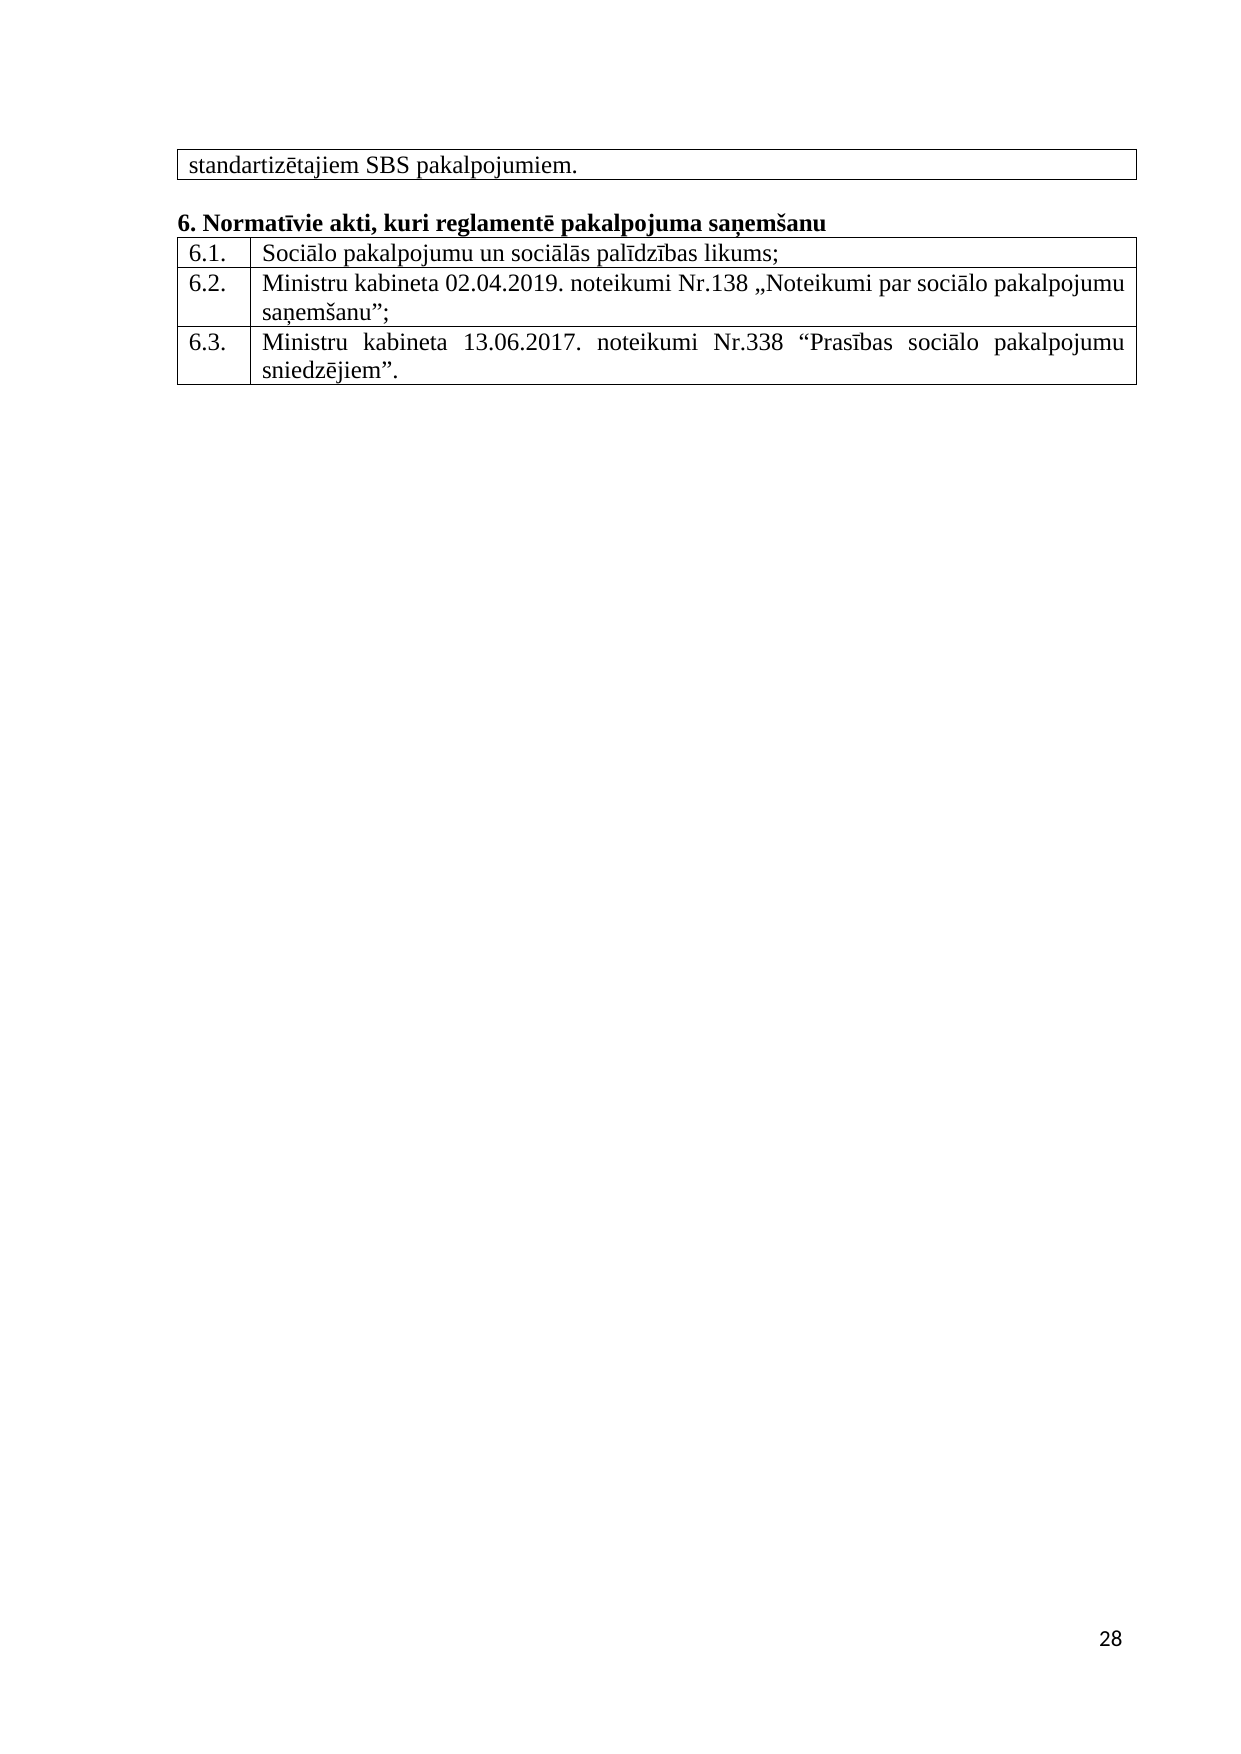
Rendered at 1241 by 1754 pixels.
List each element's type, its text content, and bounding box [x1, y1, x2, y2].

table_header standartizētajiem SBS pakalpojumiem. [178, 150, 1136, 179]
table_cell Ministru kabineta 13.06.2017. noteikumi Nr.338 “Prasības sociālo pakalpojumu sniedzējiem”. [251, 327, 1136, 384]
text 6. Normatīvie akti, kuri reglamentē pakalpojuma saņemšanu [177, 208, 1122, 237]
table_cell 6.2. [178, 268, 250, 326]
table_cell 6.3. [178, 327, 250, 384]
table_cell Ministru kabineta 02.04.2019. noteikumi Nr.138 „Noteikumi par sociālo pakalpojumu saņemšanu”; [251, 268, 1136, 326]
table_header 6.1. [178, 238, 250, 267]
table_header Sociālo pakalpojumu un sociālās palīdzības likums; [251, 238, 1136, 267]
